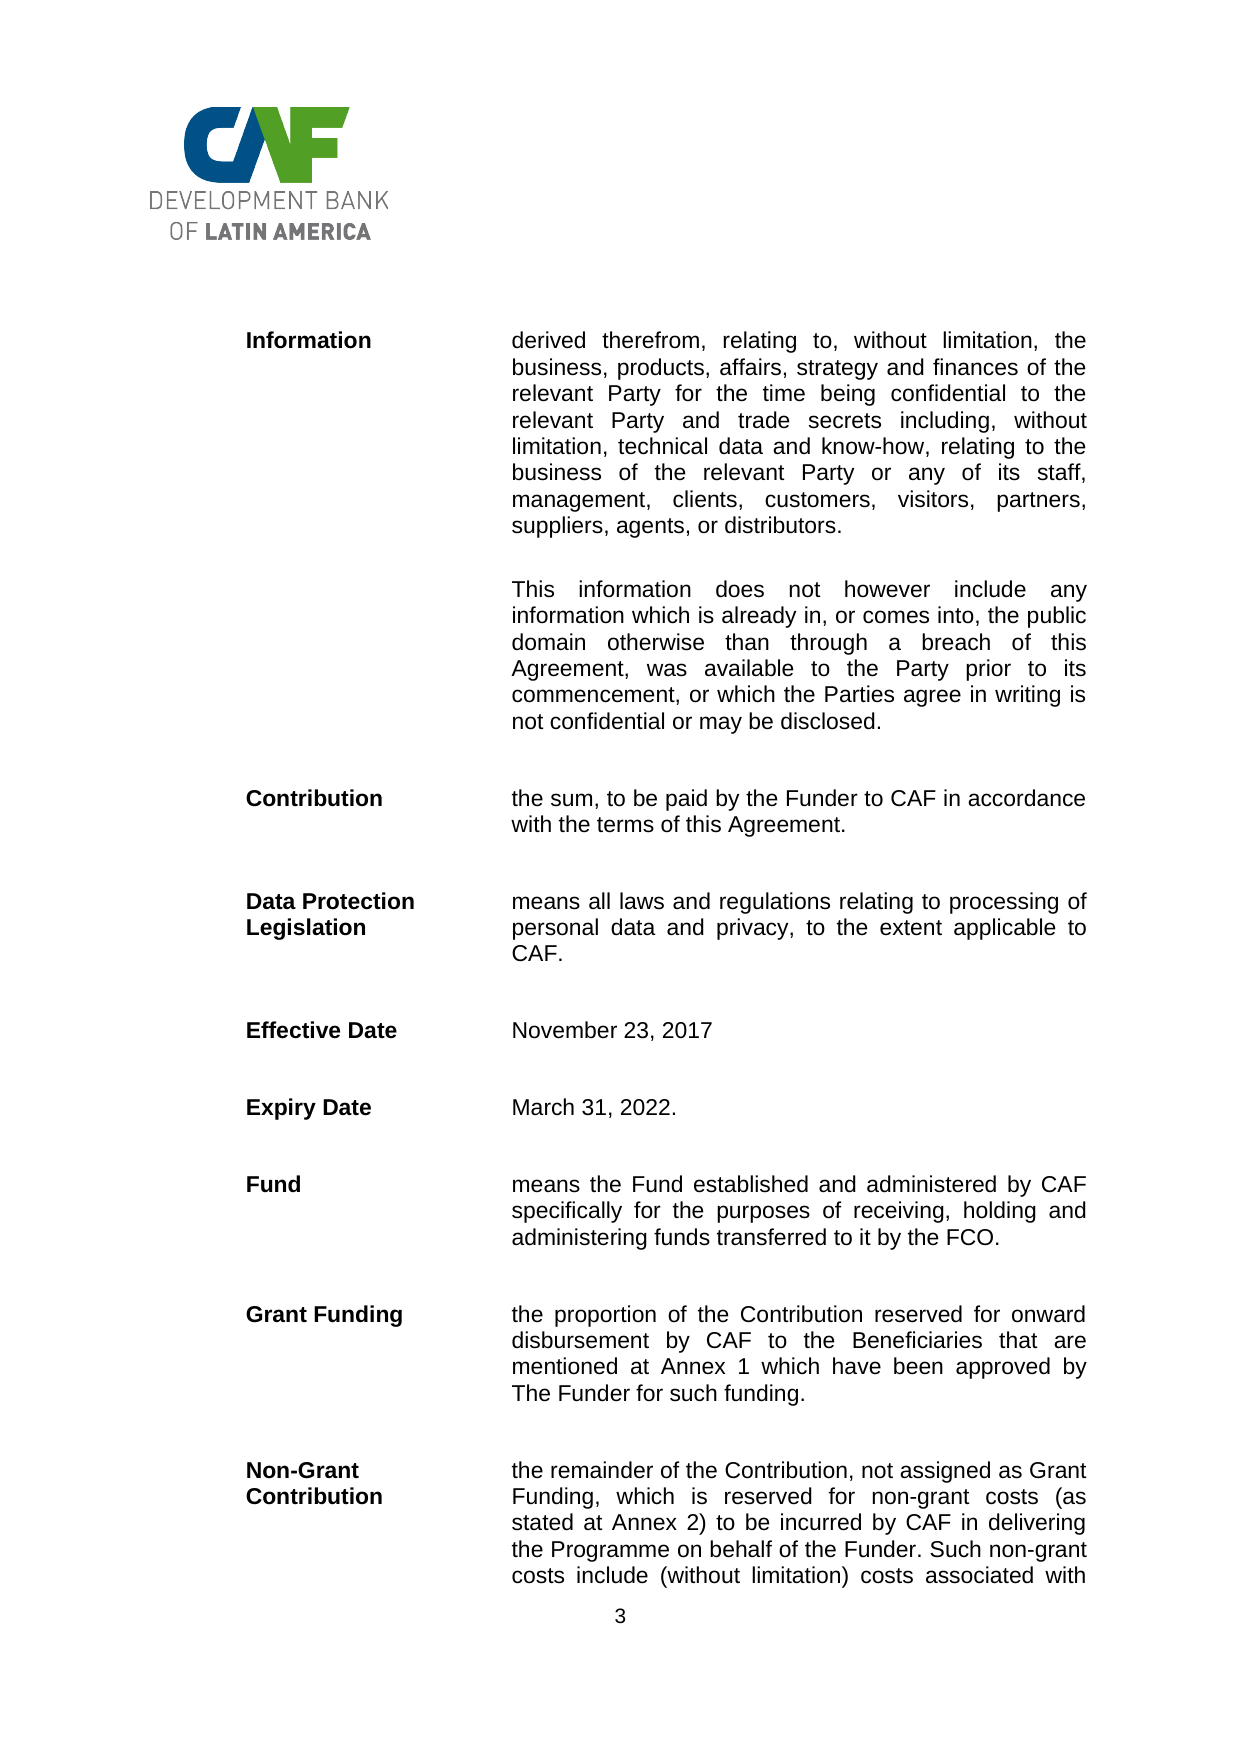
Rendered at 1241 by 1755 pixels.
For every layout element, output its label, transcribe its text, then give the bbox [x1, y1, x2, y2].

table_cell Contribution [239, 760, 503, 862]
table_cell March 31, 2022. [504, 1070, 1094, 1146]
table_cell Expiry Date [239, 1070, 503, 1146]
table_cell derived therefrom, relating to, without limitation, the business, products, affairs, strategy and finances of the relevant Party for the time being confidential to the relevant Party and trade secrets including, without limitation, technical data and know-how, relating to the business of the relevant Party or any of its staff, management, clients, customers, visitors, partners, suppliers, agents, or distributors. This information does not however include any information which is already in, or comes into, the public domain otherwise than through a breach of this Agreement, was available to the Party prior to its commencement, or which the Parties agree in writing is not confidential or may be disclosed. [504, 303, 1094, 759]
table_cell the remainder of the Contribution, not assigned as Grant Funding, which is reserved for non-grant costs (as stated at Annex 2) to be incurred by CAF in delivering the Programme on behalf of the Funder. Such non-grant costs include (without limitation) costs associated with [504, 1432, 1094, 1588]
table_cell Effective Date [239, 993, 503, 1069]
table_cell Information [239, 303, 503, 759]
table_cell Fund [239, 1147, 503, 1275]
table_cell means all laws and regulations relating to processing of personal data and privacy, to the extent applicable to CAF. [504, 863, 1094, 992]
table_cell the proportion of the Contribution reserved for onward disbursement by CAF to the Beneficiaries that are mentioned at Annex 1 which have been approved by The Funder for such funding. [504, 1276, 1094, 1431]
table_cell Non-Grant Contribution [239, 1432, 503, 1588]
table_cell the sum, to be paid by the Funder to CAF in accordance with the terms of this Agreement. [504, 760, 1094, 862]
table_cell November 23, 2017 [504, 993, 1094, 1069]
table_cell Grant Funding [239, 1276, 503, 1431]
table_cell means the Fund established and administered by CAF specifically for the purposes of receiving, holding and administering funds transferred to it by the FCO. [504, 1147, 1094, 1275]
table_cell Data Protection Legislation [239, 863, 503, 992]
